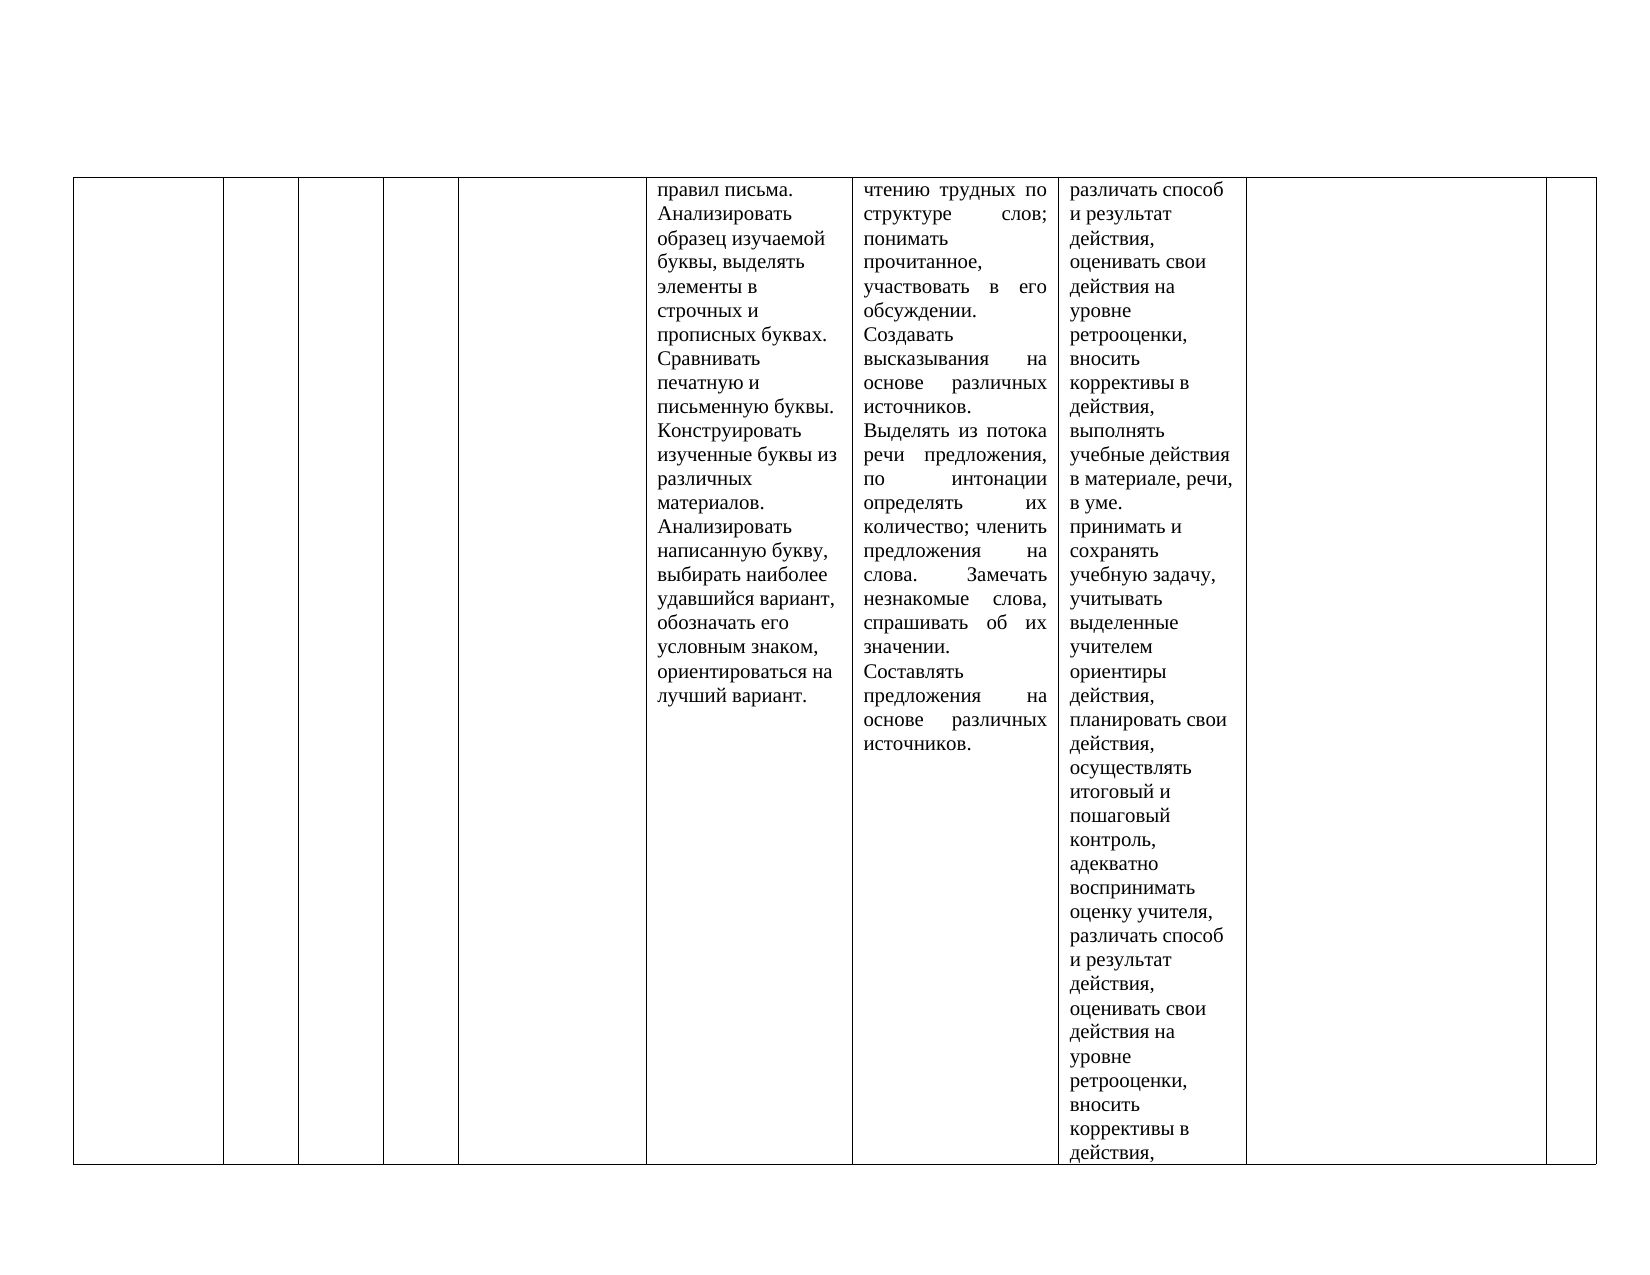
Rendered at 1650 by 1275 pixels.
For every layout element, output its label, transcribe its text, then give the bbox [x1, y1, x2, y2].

table_cell различать способ и результат действия, оценивать свои действия на уровне ретрооценки, вносить коррективы в действия, выполнять учебные действия в материале, речи, в уме. принимать и сохранять учебную задачу, учитывать выделенные учителем ориентиры действия, планировать свои действия, осуществлять итоговый и пошаговый контроль, адекватно воспринимать оценку учителя, различать способ и результат действия, оценивать свои действия на уровне ретрооценки, вносить коррективы в действия, [1059, 178, 1246, 1164]
table_cell [1247, 178, 1546, 1164]
table_cell правил письма. Анализировать образец изучаемой буквы, выделять элементы в строчных и прописных буквах. Сравнивать печатную и письменную буквы. Конструировать изученные буквы из различных материалов. Анализировать написанную букву, выбирать наиболее удавшийся вариант, обозначать его условным знаком, ориентироваться на лучший вариант. [647, 178, 852, 1164]
table_cell [299, 178, 383, 1164]
table_cell чтению трудных по структуре слов; понимать прочитанное, участвовать в его обсуждении. Создавать высказывания на основе различных источников. Выделять из потока речи предложения, по интонации определять их количество; членить предложения на слова. Замечать незнакомые слова, спрашивать об их значении. Составлять предложения на основе различных источников. [853, 178, 1058, 1164]
table_cell [384, 178, 458, 1164]
table_cell [224, 178, 298, 1164]
table_cell [74, 178, 223, 1164]
table_cell [1547, 178, 1596, 1164]
table_cell [459, 178, 646, 1164]
